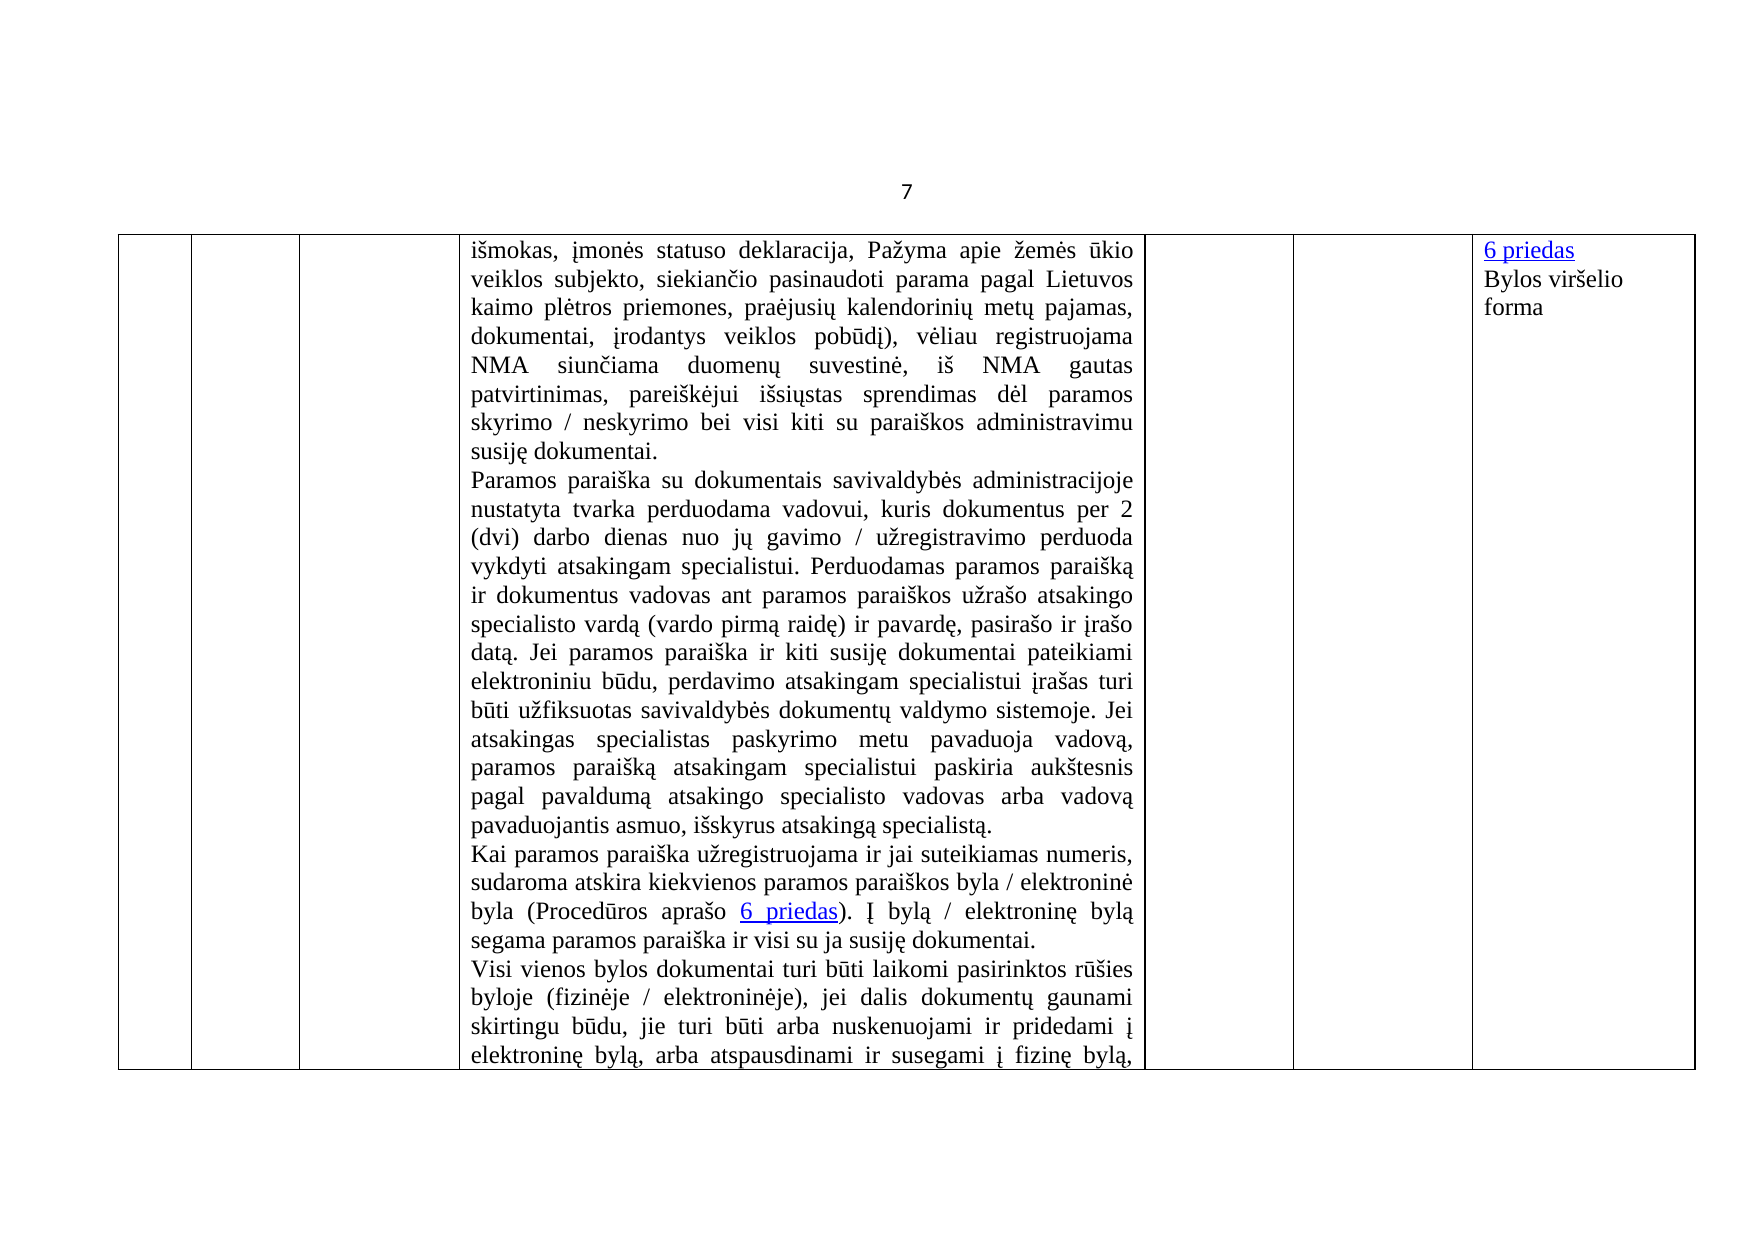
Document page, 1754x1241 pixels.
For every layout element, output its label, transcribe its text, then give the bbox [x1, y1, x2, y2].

table_cell 6 priedas Bylos viršelio forma [1473, 235, 1694, 1069]
table_cell [119, 235, 191, 1069]
table_cell [300, 235, 459, 1069]
table_cell [192, 235, 299, 1069]
table_cell [1146, 235, 1293, 1069]
table_cell išmokas, įmonės statuso deklaracija, Pažyma apie žemės ūkio veiklos subjekto, siekiančio pasinaudoti parama pagal Lietuvos kaimo plėtros priemones, praėjusių kalendorinių metų pajamas, dokumentai, įrodantys veiklos pobūdį), vėliau registruojama NMA siunčiama duomenų suvestinė, iš NMA gautas patvirtinimas, pareiškėjui išsiųstas sprendimas dėl paramos skyrimo / neskyrimo bei visi kiti su paraiškos administravimu susiję dokumentai. Paramos paraiška su dokumentais savivaldybės administracijoje nustatyta tvarka perduodama vadovui, kuris dokumentus per 2 (dvi) darbo dienas nuo jų gavimo / užregistravimo perduoda vykdyti atsakingam specialistui. Perduodamas paramos paraišką ir dokumentus vadovas ant paramos paraiškos užrašo atsakingo specialisto vardą (vardo pirmą raidę) ir pavardę, pasirašo ir įrašo datą. Jei paramos paraiška ir kiti susiję dokumentai pateikiami elektroniniu būdu, perdavimo atsakingam specialistui įrašas turi būti užfiksuotas savivaldybės dokumentų valdymo sistemoje. Jei atsakingas specialistas paskyrimo metu pavaduoja vadovą, paramos paraišką atsakingam specialistui paskiria aukštesnis pagal pavaldumą atsakingo specialisto vadovas arba vadovą pavaduojantis asmuo, išskyrus atsakingą specialistą. Kai paramos paraiška užregistruojama ir jai suteikiamas numeris, sudaroma atskira kiekvienos paramos paraiškos byla / elektroninė byla (Procedūros aprašo 6 priedas). Į bylą / elektroninę bylą segama paramos paraiška ir visi su ja susiję dokumentai. Visi vienos bylos dokumentai turi būti laikomi pasirinktos rūšies byloje (fizinėje / elektroninėje), jei dalis dokumentų gaunami skirtingu būdu, jie turi būti arba nuskenuojami ir pridedami į elektroninę bylą, arba atspausdinami ir susegami į fizinę bylą, [460, 235, 1144, 1069]
table_cell [1294, 235, 1472, 1069]
